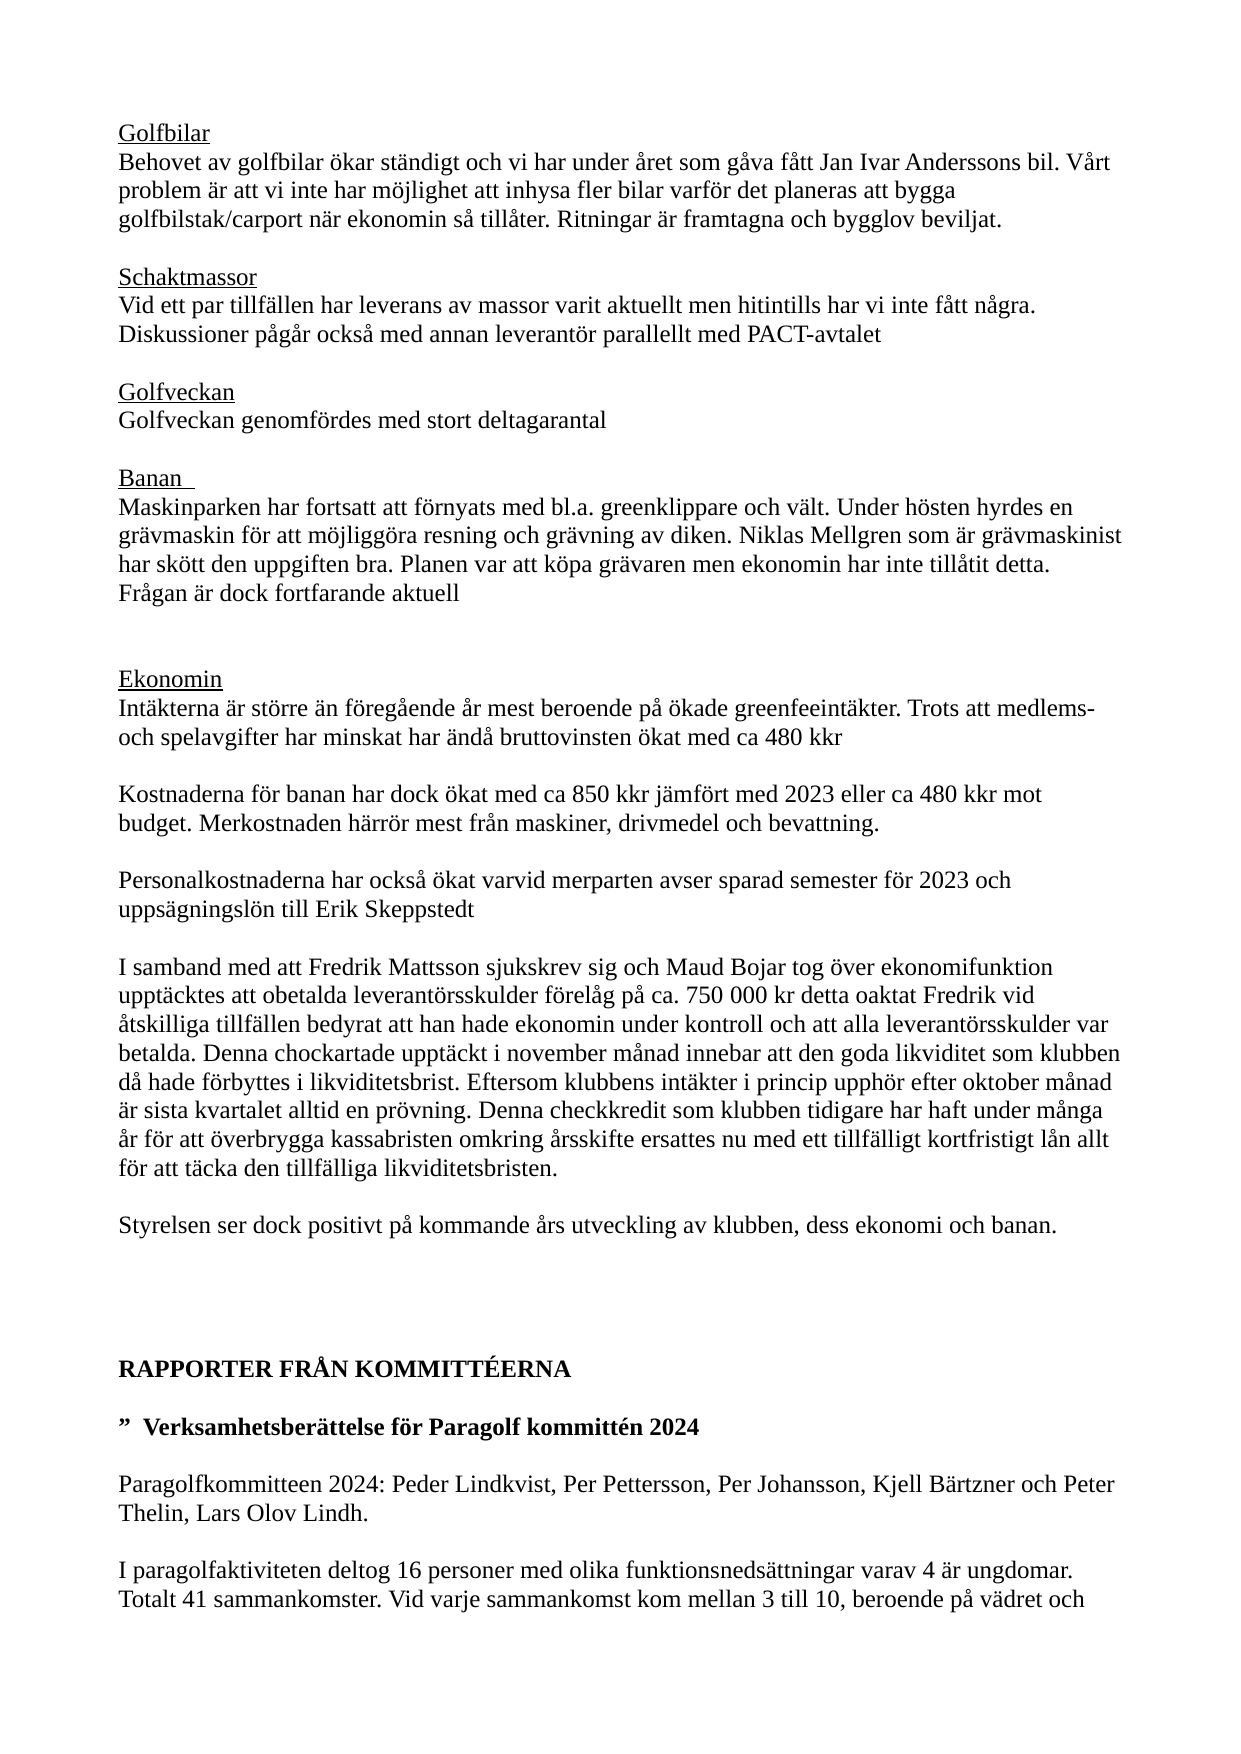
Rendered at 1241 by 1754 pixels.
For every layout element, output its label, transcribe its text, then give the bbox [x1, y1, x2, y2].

text Kostnaderna för banan har dock ökat med ca 850 kkr jämfört med 2023 eller ca 480 kkr mot budget. Merkostnaden härrör mest från maskiner, drivmedel och bevattning. [118, 779, 1122, 837]
text I paragolfaktiviteten deltog 16 personer med olika funktionsnedsättningar varav 4 är ungdomar. Totalt 41 sammankomster. Vid varje sammankomst kom mellan 3 till 10, beroende på vädret och [118, 1556, 1122, 1613]
text Ekonomin [118, 664, 1122, 693]
text ” Verksamhetsberättelse för Paragolf kommittén 2024 [118, 1412, 1122, 1441]
text RAPPORTER FRÅN KOMMITTÉERNA [118, 1354, 1122, 1383]
text Behovet av golfbilar ökar ständigt och vi har under året som gåva fått Jan Ivar Anderssons bil. Vårt problem är att vi inte har möjlighet att inhysa fler bilar varför det planeras att bygga golfbilstak/carport när ekonomin så tillåter. Ritningar är framtagna och bygglov beviljat. [118, 147, 1122, 233]
text Golfveckan [118, 377, 1122, 406]
text Paragolfkommitteen 2024: Peder Lindkvist, Per Pettersson, Per Johansson, Kjell Bärtzner och Peter Thelin, Lars Olov Lindh. [118, 1469, 1122, 1527]
text Schaktmassor [118, 262, 1122, 291]
text Vid ett par tillfällen har leverans av massor varit aktuellt men hitintills har vi inte fått några. Diskussioner pågår också med annan leverantör parallellt med PACT-avtalet [118, 291, 1122, 348]
text Banan [118, 463, 1122, 492]
text Intäkterna är större än föregående år mest beroende på ökade greenfeeintäkter. Trots att medlems- och spelavgifter har minskat har ändå bruttovinsten ökat med ca 480 kkr [118, 693, 1122, 751]
text Styrelsen ser dock positivt på kommande års utveckling av klubben, dess ekonomi och banan. [118, 1211, 1122, 1239]
text Maskinparken har fortsatt att förnyats med bl.a. greenklippare och vält. Under hösten hyrdes en grävmaskin för att möjliggöra resning och grävning av diken. Niklas Mellgren som är grävmaskinist har skött den uppgiften bra. Planen var att köpa grävaren men ekonomin har inte tillåtit detta. Frågan är dock fortfarande aktuell [118, 492, 1122, 607]
text Golfbilar [118, 118, 1122, 147]
text Personalkostnaderna har också ökat varvid merparten avser sparad semester för 2023 och uppsägningslön till Erik Skeppstedt [118, 866, 1122, 923]
text Golfveckan genomfördes med stort deltagarantal [118, 406, 1122, 434]
text I samband med att Fredrik Mattsson sjukskrev sig och Maud Bojar tog över ekonomifunktion upptäcktes att obetalda leverantörsskulder förelåg på ca. 750 000 kr detta oaktat Fredrik vid åtskilliga tillfällen bedyrat att han hade ekonomin under kontroll och att alla leverantörsskulder var betalda. Denna chockartade upptäckt i november månad innebar att den goda likviditet som klubben då hade förbyttes i likviditetsbrist. Eftersom klubbens intäkter i princip upphör efter oktober månad är sista kvartalet alltid en prövning. Denna checkkredit som klubben tidigare har haft under många år för att överbrygga kassabristen omkring årsskifte ersattes nu med ett tillfälligt kortfristigt lån allt för att täcka den tillfälliga likviditetsbristen. [118, 952, 1122, 1182]
